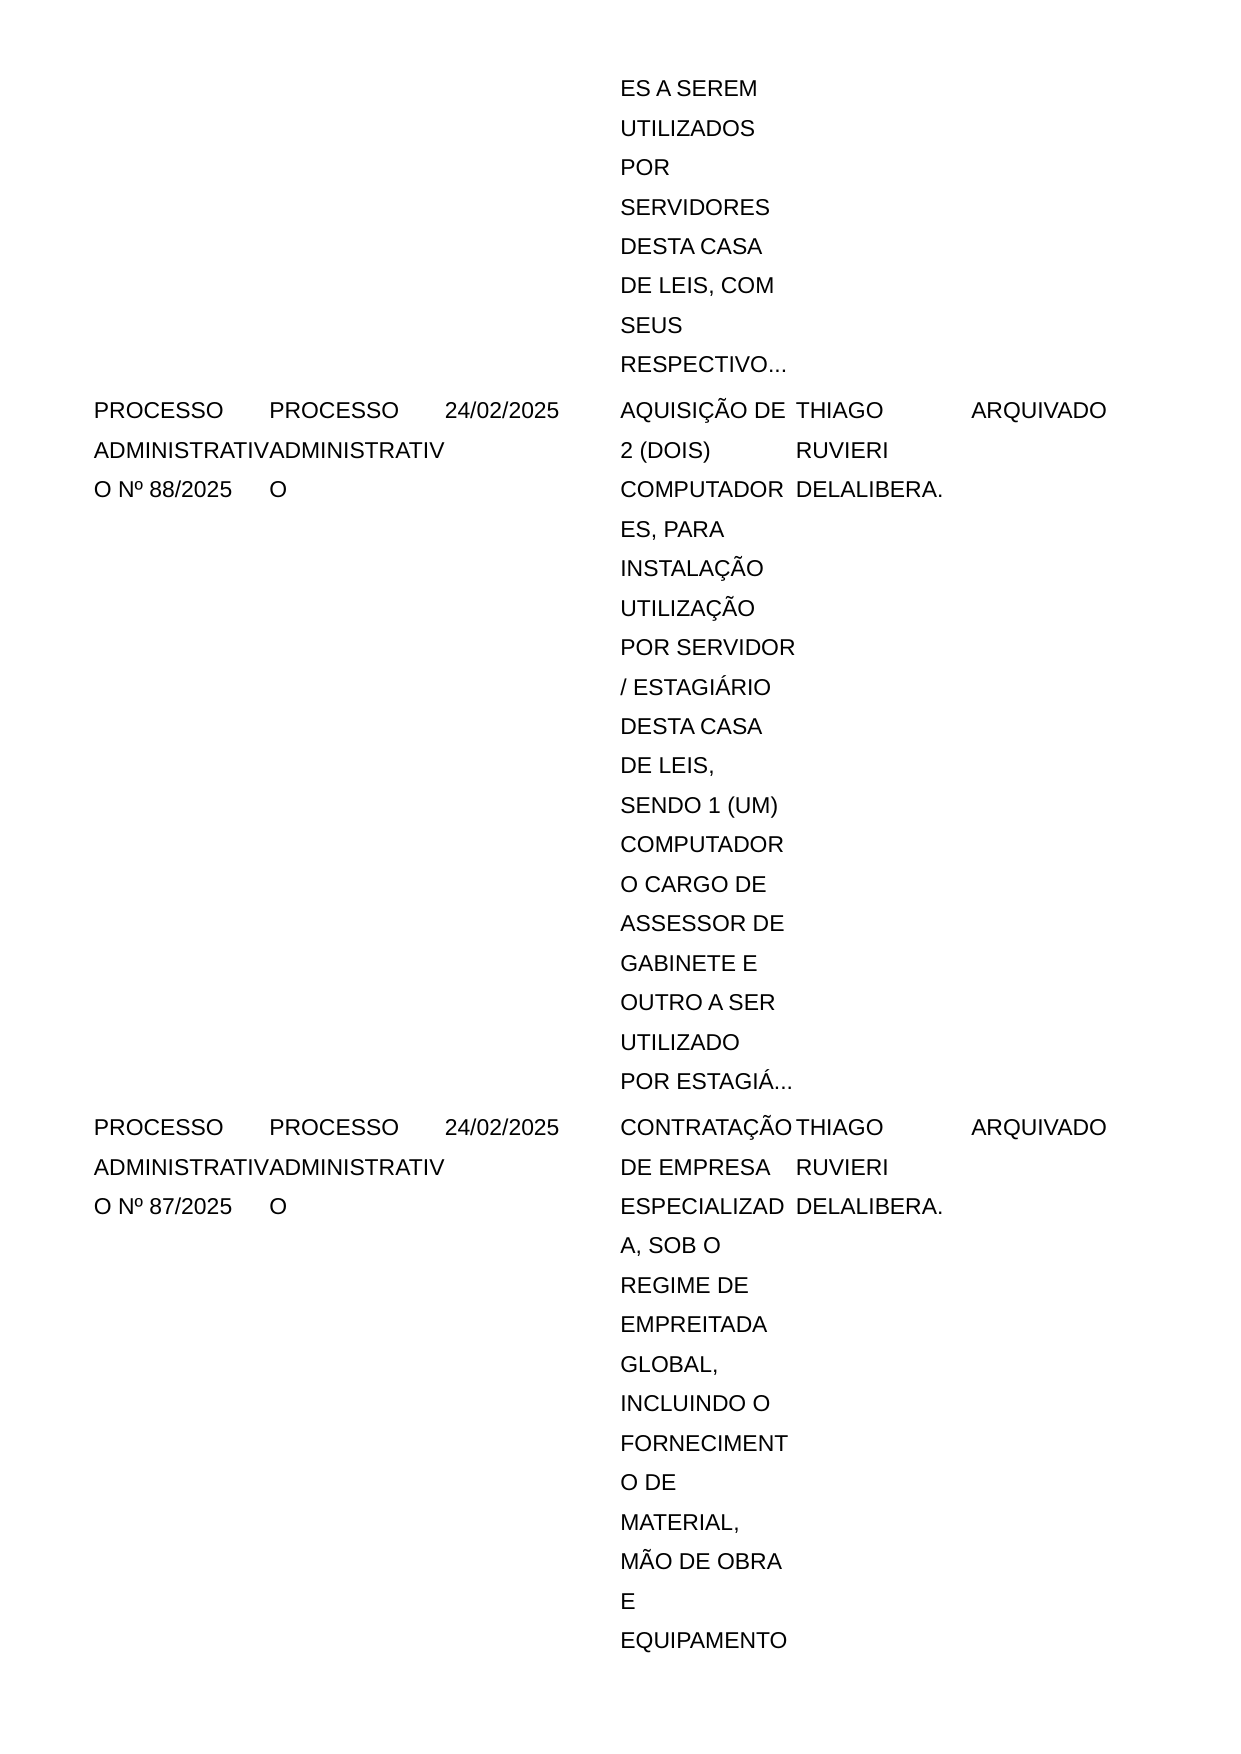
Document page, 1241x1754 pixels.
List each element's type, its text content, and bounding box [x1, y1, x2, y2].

table_cell ARQUIVADO [971, 397, 1146, 1114]
table_cell [796, 75, 971, 397]
table_cell [971, 75, 1146, 397]
table_cell 24/02/2025 [445, 1114, 620, 1653]
table_cell PROCESSO ADMINISTRATIVO [269, 1114, 444, 1653]
table_cell PROCESSO ADMINISTRATIVO Nº 87/2025 [94, 1114, 269, 1653]
table_cell THIAGO RUVIERI DELALIBERA. [796, 1114, 971, 1653]
table_cell [94, 75, 269, 397]
table_cell 24/02/2025 [445, 397, 620, 1114]
table_cell CONTRATAÇÃO DE EMPRESA ESPECIALIZADA, SOB O REGIME DE EMPREITADA GLOBAL, INCLUINDO O FORNECIMENTO DE MATERIAL, MÃO DE OBRA E EQUIPAMENTO [620, 1114, 796, 1653]
table_cell PROCESSO ADMINISTRATIVO Nº 88/2025 [94, 397, 269, 1114]
table_cell [269, 75, 444, 397]
table_cell ES A SEREM UTILIZADOS POR SERVIDORES DESTA CASA DE LEIS, COM SEUS RESPECTIVO... [620, 75, 796, 397]
table_cell THIAGO RUVIERI DELALIBERA. [796, 397, 971, 1114]
table_cell [445, 75, 620, 397]
table_cell AQUISIÇÃO DE 2 (DOIS) COMPUTADORES, PARA INSTALAÇÃO UTILIZAÇÃO POR SERVIDOR / ESTAGIÁRIO DESTA CASA DE LEIS, SENDO 1 (UM) COMPUTADOR O CARGO DE ASSESSOR DE GABINETE E OUTRO A SER UTILIZADO POR ESTAGIÁ... [620, 397, 796, 1114]
table_cell PROCESSO ADMINISTRATIVO [269, 397, 444, 1114]
table_cell ARQUIVADO [971, 1114, 1146, 1653]
